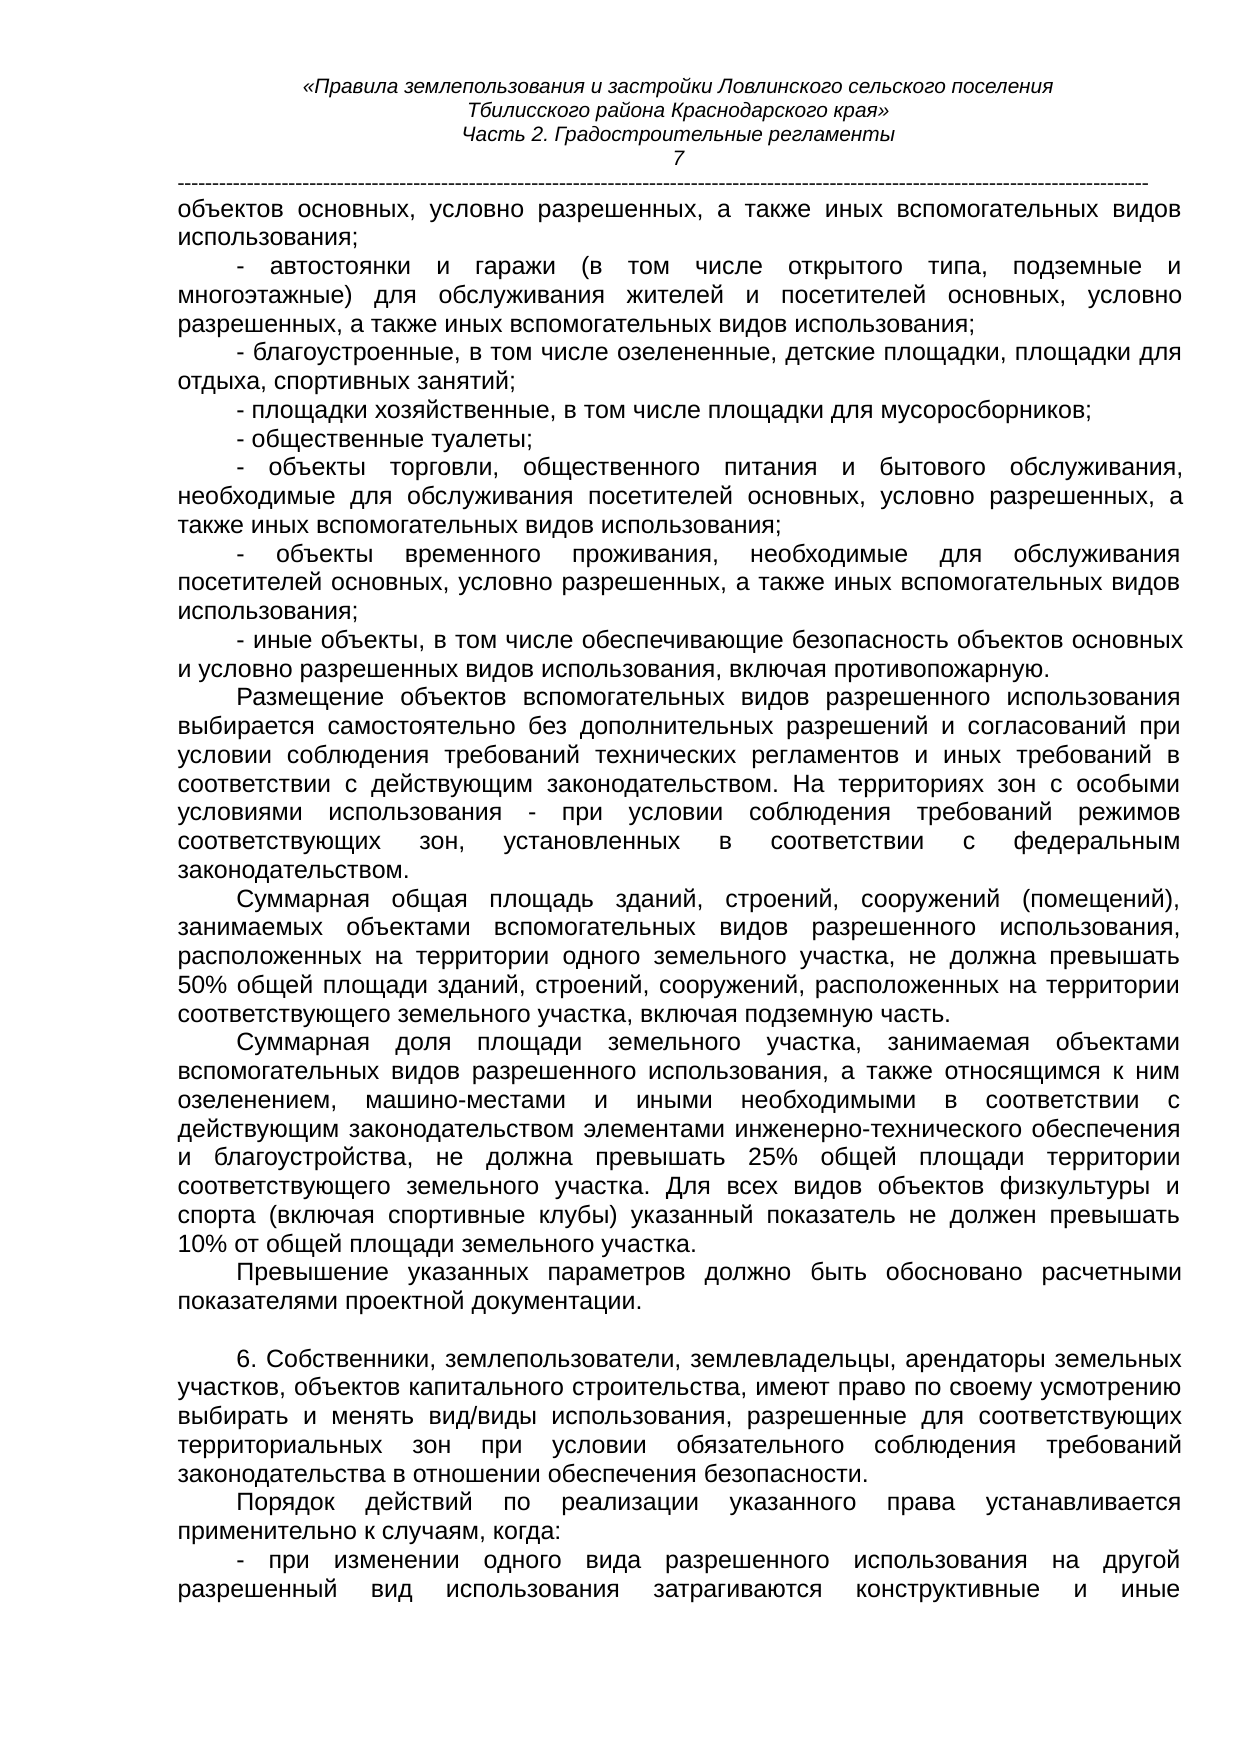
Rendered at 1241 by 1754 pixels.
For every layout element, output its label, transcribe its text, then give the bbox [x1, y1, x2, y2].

text - иные объекты, в том числе обеспечивающие безопасность объектов основных и условно разрешенных видов использования, включая противопожарную. [177, 625, 1184, 682]
text - благоустроенные, в том числе озелененные, детские площадки, площадки для отдыха, спортивных занятий; [177, 337, 1183, 395]
text Порядок действий по реализации указанного права устанавливается применительно к случаям, когда: [177, 1487, 1183, 1545]
text Превышение указанных параметров должно быть обосновано расчетными показателями проектной документации. [177, 1257, 1183, 1315]
text Размещение объектов вспомогательных видов разрешенного использования выбирается самостоятельно без дополнительных разрешений и согласований при условии соблюдения требований технических регламентов и иных требований в соответствии с действующим законодательством. На территориях зон с особыми условиями использования - при условии соблюдения требований режимов соответствующих зон, установленных в соответствии с федеральным законодательством. [177, 682, 1181, 884]
text - площадки хозяйственные, в том числе площадки для мусоросборников; [177, 395, 1196, 424]
text - автостоянки и гаражи (в том числе открытого типа, подземные и многоэтажные) для обслуживания жителей и посетителей основных, условно разрешенных, а также иных вспомогательных видов использования; [177, 251, 1183, 337]
text объектов основных, условно разрешенных, а также иных вспомогательных видов использования; [177, 194, 1183, 251]
text - объекты временного проживания, необходимые для обслуживания посетителей основных, условно разрешенных, а также иных вспомогательных видов использования; [177, 539, 1181, 625]
text Суммарная доля площади земельного участка, занимаемая объектами вспомогательных видов разрешенного использования, а также относящимся к ним озеленением, машино-местами и иными необходимыми в соответствии с действующим законодательством элементами инженерно-технического обеспечения и благоустройства, не должна превышать 25% общей площади территории соответствующего земельного участка. Для всех видов объектов физкультуры и спорта (включая спортивные клубы) указанный показатель не должен превышать 10% от общей площади земельного участка. [177, 1027, 1181, 1257]
text - при изменении одного вида разрешенного использования на другой разрешенный вид использования затрагиваются конструктивные и иные [177, 1545, 1181, 1602]
text - общественные туалеты; [177, 424, 1196, 452]
text 6. Собственники, землепользователи, землевладельцы, арендаторы земельных участков, объектов капитального строительства, имеют право по своему усмотрению выбирать и менять вид/виды использования, разрешенные для соответствующих территориальных зон при условии обязательного соблюдения требований законодательства в отношении обеспечения безопасности. [177, 1344, 1183, 1487]
text - объекты торговли, общественного питания и бытового обслуживания, необходимые для обслуживания посетителей основных, условно разрешенных, а также иных вспомогательных видов использования; [177, 452, 1184, 539]
text Суммарная общая площадь зданий, строений, сооружений (помещений), занимаемых объектами вспомогательных видов разрешенного использования, расположенных на территории одного земельного участка, не должна превышать 50% общей площади зданий, строений, сооружений, расположенных на территории соответствующего земельного участка, включая подземную часть. [177, 884, 1181, 1027]
